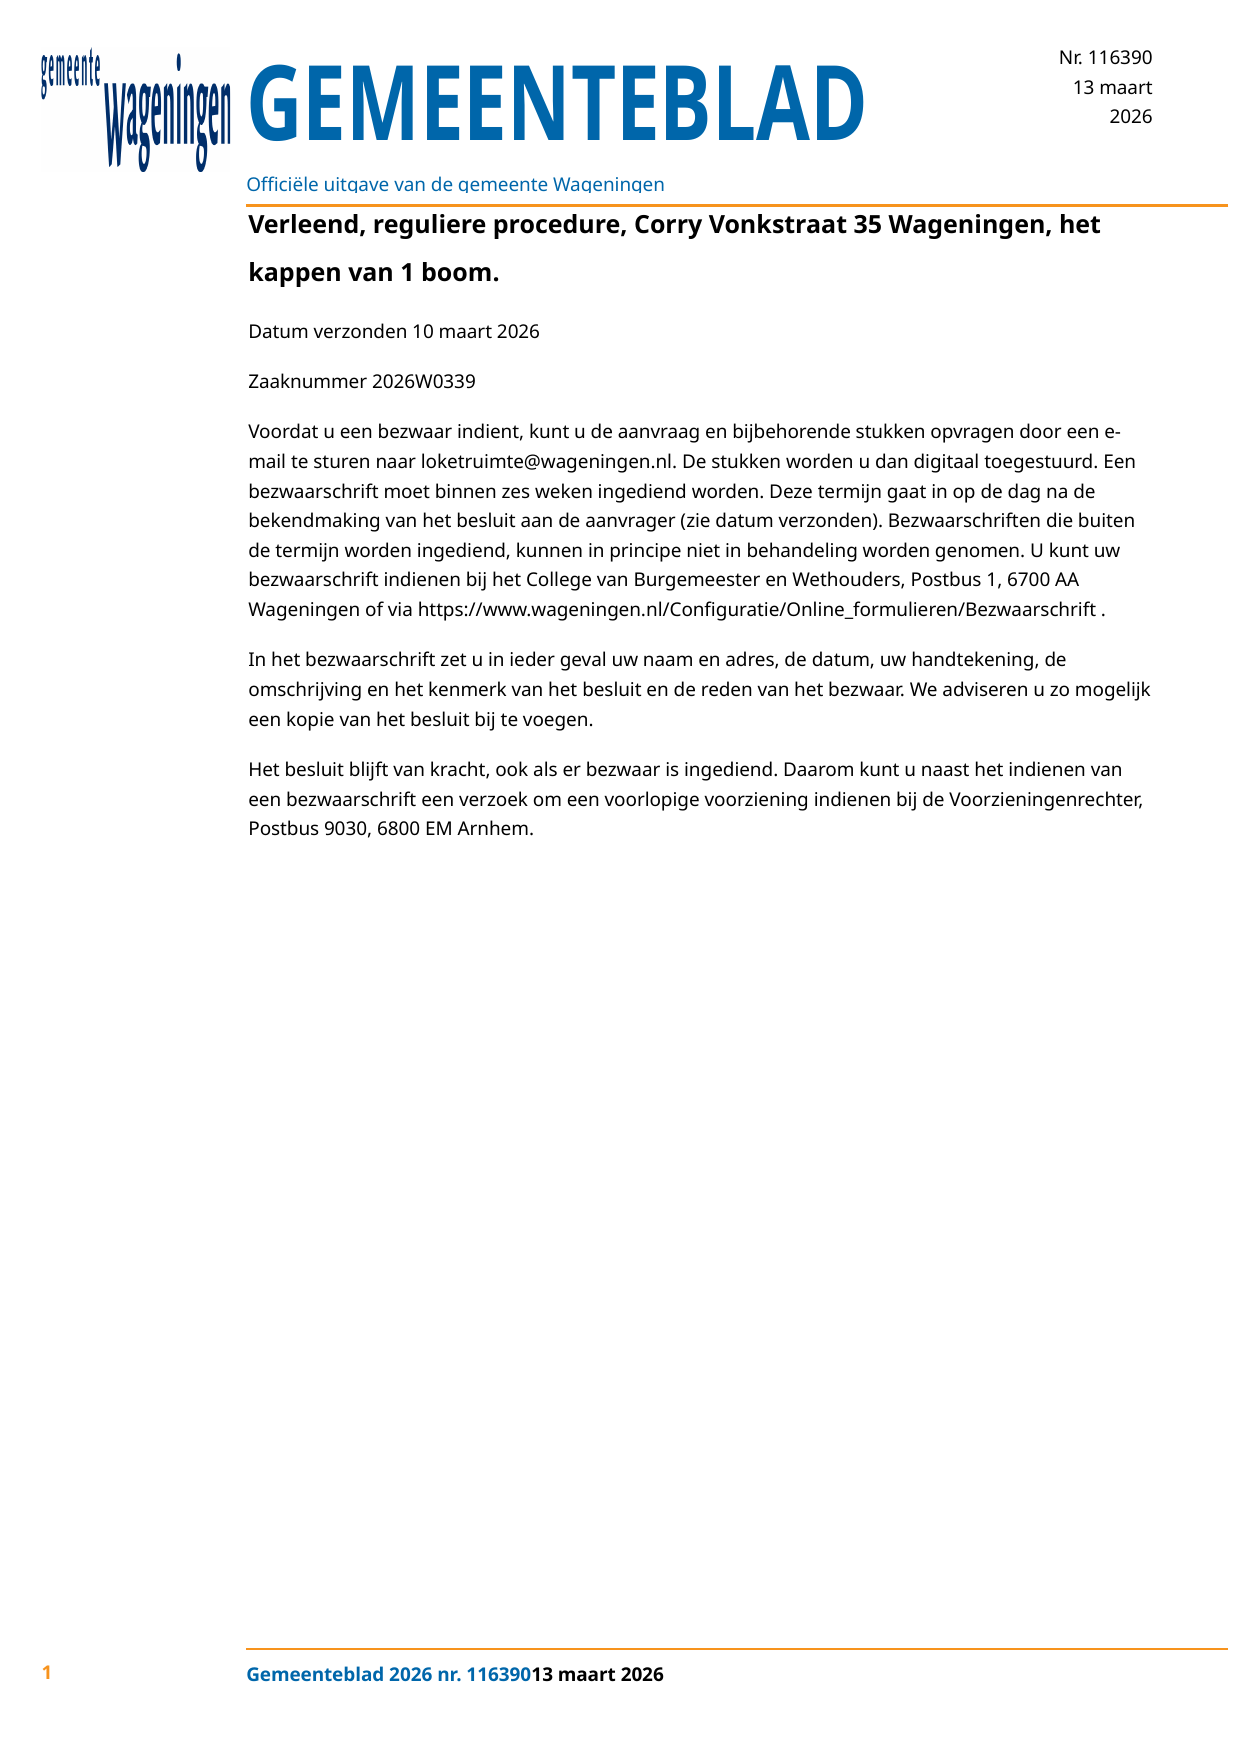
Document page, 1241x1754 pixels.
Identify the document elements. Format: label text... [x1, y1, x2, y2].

text Datum verzonden 10 maart 2026 [248, 318, 1152, 344]
text Zaaknummer 2026W0339 [248, 368, 1152, 394]
text Verleend, reguliere procedure, Corry Vonkstraat 35 Wageningen, het kappen van 1 boom. [248, 207, 1152, 288]
text Het besluit blijft van kracht, ook als er bezwaar is ingediend. Daarom kunt u naast het indienen van een bezwaarschrift een verzoek om een voorlopige voorziening indienen bij de Voorzieningenrechter, Postbus 9030, 6800 EM Arnhem. [248, 756, 1152, 841]
text Voordat u een bezwaar indient, kunt u de aanvraag en bijbehorende stukken opvragen door een e-mail te sturen naar loketruimte@wageningen.nl. De stukken worden u dan digitaal toegestuurd. Een bezwaarschrift moet binnen zes weken ingediend worden. Deze termijn gaat in op de dag na de bekendmaking van het besluit aan de aanvrager (zie datum verzonden). Bezwaarschriften die buiten de termijn worden ingediend, kunnen in principe niet in behandeling worden genomen. U kunt uw bezwaarschrift indienen bij het College van Burgemeester en Wethouders, Postbus 1, 6700 AA Wageningen of via https://www.wageningen.nl/Configuratie/Online_formulieren/Bezwaarschrift . [248, 419, 1152, 622]
picture [41, 47, 231, 172]
text In het bezwaarschrift zet u in ieder geval uw naam en adres, de datum, uw handtekening, de omschrijving en het kenmerk van het besluit en de reden van het bezwaar. We adviseren u zo mogelijk een kopie van het besluit bij te voegen. [248, 647, 1152, 732]
